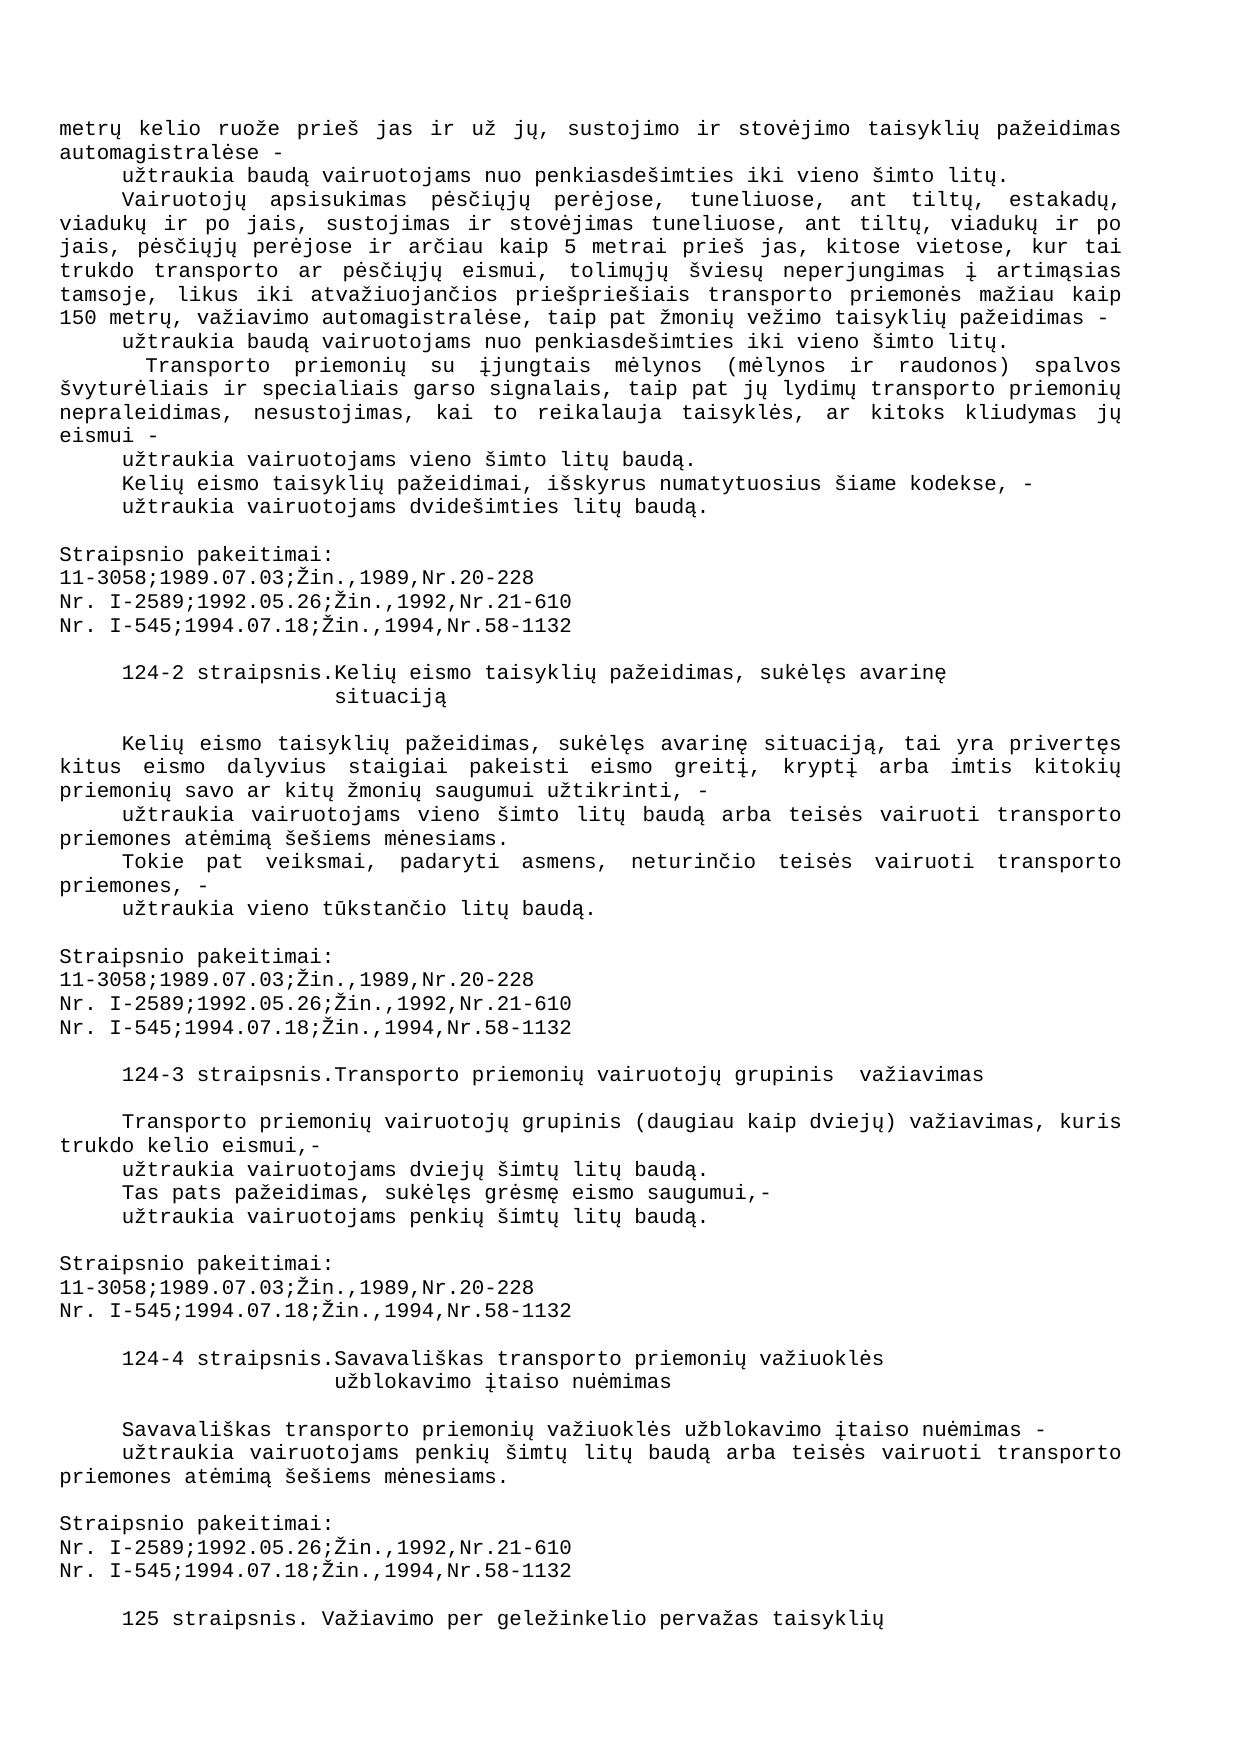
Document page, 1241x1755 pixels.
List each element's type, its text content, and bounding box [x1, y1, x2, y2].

text 11-3058;1989.07.03;Žin.,1989,Nr.20-228 [59, 1277, 1122, 1300]
text 124-4 straipsnis.Savavališkas transporto priemonių važiuoklės [59, 1348, 1122, 1371]
text Kelių eismo taisyklių pažeidimas, sukėlęs avarinę situaciją, tai yra privertęs kitus eismo dalyvius staigiai pakeisti eismo greitį, kryptį arba imtis kitokių priemonių savo ar kitų žmonių saugumui užtikrinti, - [59, 733, 1122, 804]
text Straipsnio pakeitimai: [59, 946, 1122, 969]
text užblokavimo įtaiso nuėmimas [59, 1371, 1122, 1395]
text Nr. I-545;1994.07.18;Žin.,1994,Nr.58-1132 [59, 615, 1122, 638]
text Nr. I-545;1994.07.18;Žin.,1994,Nr.58-1132 [59, 1561, 1122, 1584]
text Kelių eismo taisyklių pažeidimai, išskyrus numatytuosius šiame kodekse, - [59, 473, 1122, 496]
text situaciją [59, 686, 1122, 709]
text Savavališkas transporto priemonių važiuoklės užblokavimo įtaiso nuėmimas - [59, 1419, 1122, 1442]
text 124-3 straipsnis.Transporto priemonių vairuotojų grupinis važiavimas [59, 1064, 1122, 1088]
text užtraukia baudą vairuotojams nuo penkiasdešimties iki vieno šimto litų. [59, 165, 1122, 189]
text užtraukia baudą vairuotojams nuo penkiasdešimties iki vieno šimto litų. [59, 331, 1122, 354]
text 11-3058;1989.07.03;Žin.,1989,Nr.20-228 [59, 969, 1122, 993]
text Nr. I-2589;1992.05.26;Žin.,1992,Nr.21-610 [59, 1537, 1122, 1561]
text užtraukia vairuotojams vieno šimto litų baudą arba teisės vairuoti transporto priemones atėmimą šešiems mėnesiams. [59, 804, 1122, 851]
text užtraukia vieno tūkstančio litų baudą. [59, 898, 1122, 922]
text Nr. I-2589;1992.05.26;Žin.,1992,Nr.21-610 [59, 993, 1122, 1017]
text užtraukia vairuotojams vieno šimto litų baudą. [59, 449, 1122, 473]
text 125 straipsnis. Važiavimo per geležinkelio pervažas taisyklių [59, 1608, 1122, 1631]
text 124-2 straipsnis.Kelių eismo taisyklių pažeidimas, sukėlęs avarinę [59, 662, 1122, 686]
text Straipsnio pakeitimai: [59, 1253, 1122, 1277]
text užtraukia vairuotojams dvidešimties litų baudą. [59, 496, 1122, 520]
text užtraukia vairuotojams penkių šimtų litų baudą arba teisės vairuoti transporto priemones atėmimą šešiems mėnesiams. [59, 1442, 1122, 1489]
text Nr. I-2589;1992.05.26;Žin.,1992,Nr.21-610 [59, 591, 1122, 615]
text Straipsnio pakeitimai: [59, 1513, 1122, 1537]
text Transporto priemonių vairuotojų grupinis (daugiau kaip dviejų) važiavimas, kuris trukdo kelio eismui,- [59, 1111, 1122, 1158]
text Tokie pat veiksmai, padaryti asmens, neturinčio teisės vairuoti transporto priemones, - [59, 851, 1122, 898]
text užtraukia vairuotojams dviejų šimtų litų baudą. [59, 1158, 1122, 1182]
text Nr. I-545;1994.07.18;Žin.,1994,Nr.58-1132 [59, 1017, 1122, 1040]
text Transporto priemonių su įjungtais mėlynos (mėlynos ir raudonos) spalvos švyturėliais ir specialiais garso signalais, taip pat jų lydimų transporto priemonių nepraleidimas, nesustojimas, kai to reikalauja taisyklės, ar kitoks kliudymas jų eismui - [59, 354, 1122, 449]
text Tas pats pažeidimas, sukėlęs grėsmę eismo saugumui,- [59, 1182, 1122, 1206]
text užtraukia vairuotojams penkių šimtų litų baudą. [59, 1206, 1122, 1229]
text Vairuotojų apsisukimas pėsčiųjų perėjose, tuneliuose, ant tiltų, estakadų, viadukų ir po jais, sustojimas ir stovėjimas tuneliuose, ant tiltų, viadukų ir po jais, pėsčiųjų perėjose ir arčiau kaip 5 metrai prieš jas, kitose vietose, kur tai trukdo transporto ar pėsčiųjų eismui, tolimųjų šviesų neperjungimas į artimąsias tamsoje, likus iki atvažiuojančios priešpriešiais transporto priemonės mažiau kaip 150 metrų, važiavimo automagistralėse, taip pat žmonių vežimo taisyklių pažeidimas - [59, 189, 1122, 331]
text 11-3058;1989.07.03;Žin.,1989,Nr.20-228 [59, 567, 1122, 591]
text Straipsnio pakeitimai: [59, 544, 1122, 567]
text metrų kelio ruože prieš jas ir už jų, sustojimo ir stovėjimo taisyklių pažeidimas automagistralėse - [59, 118, 1122, 165]
text Nr. I-545;1994.07.18;Žin.,1994,Nr.58-1132 [59, 1300, 1122, 1324]
